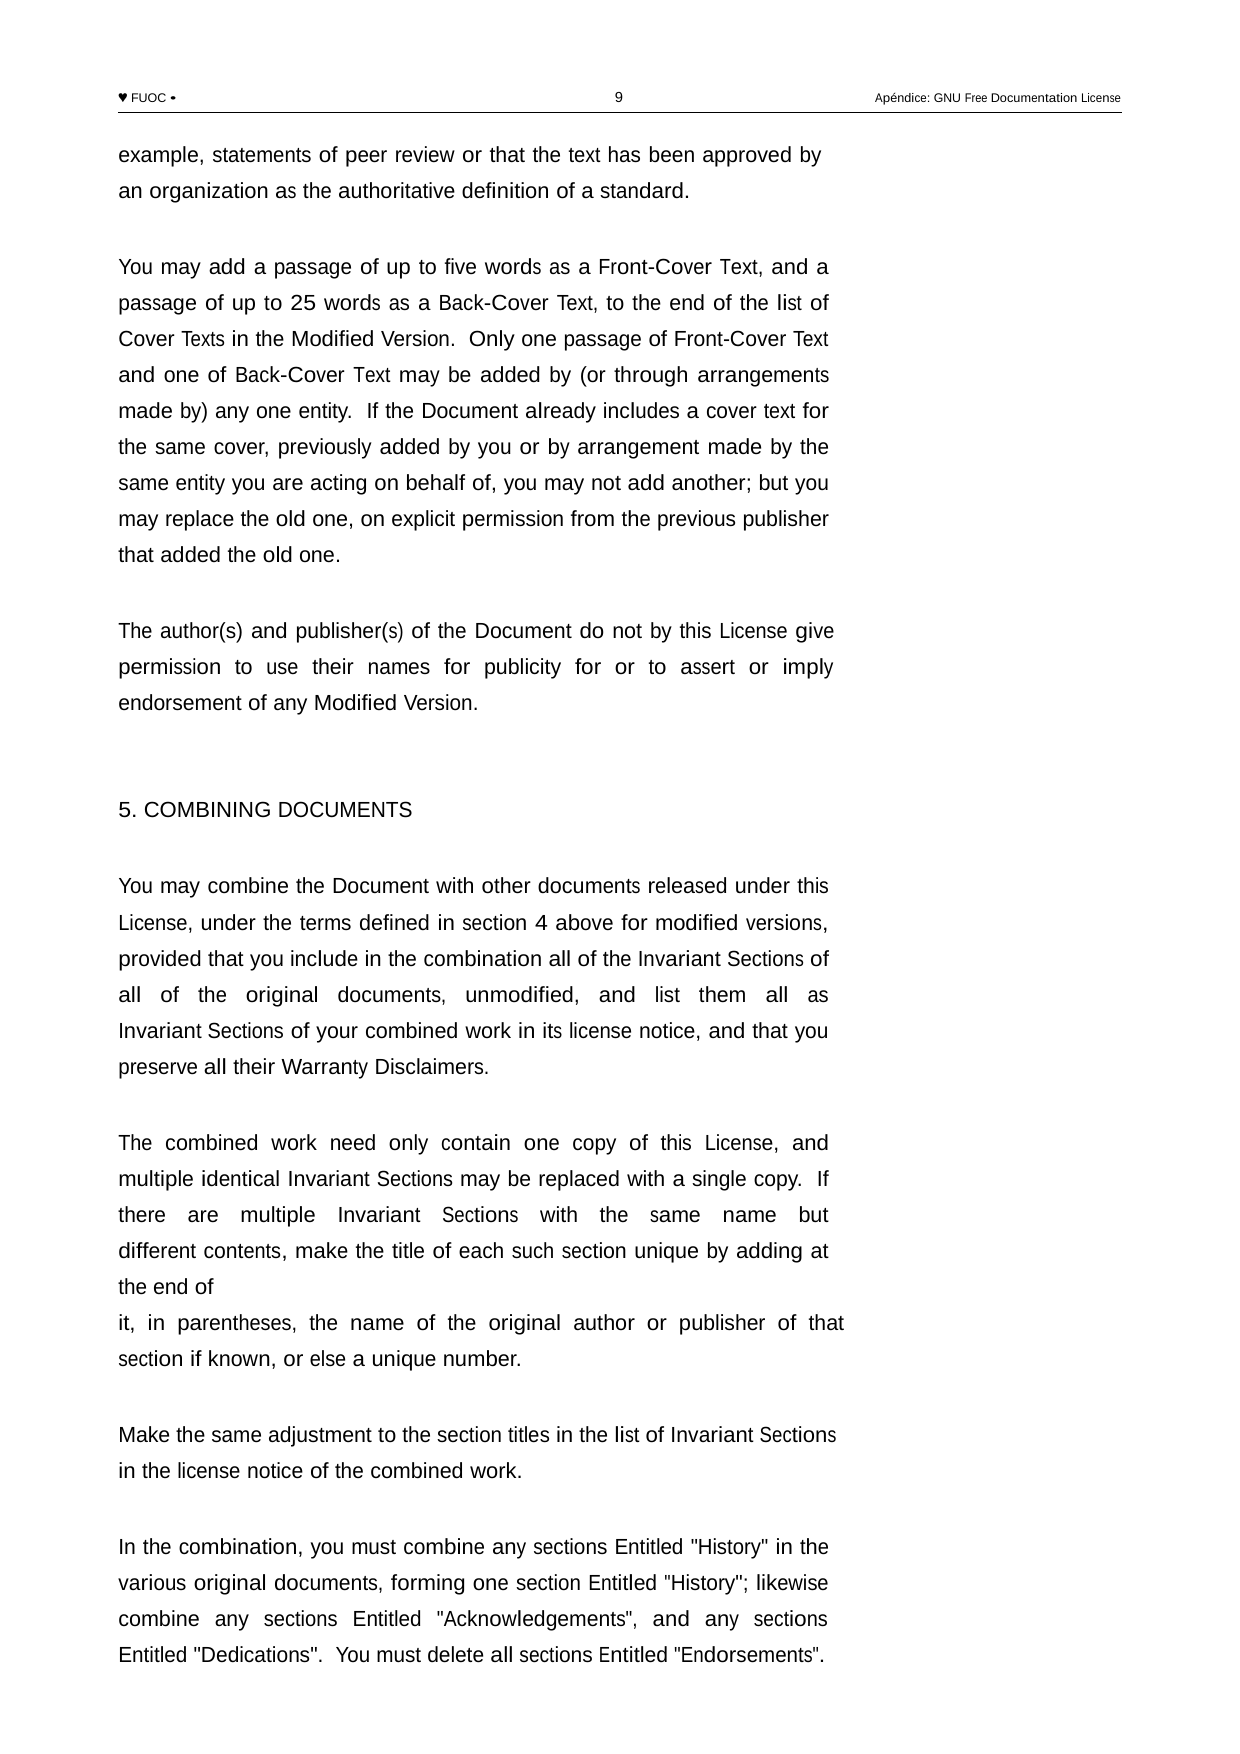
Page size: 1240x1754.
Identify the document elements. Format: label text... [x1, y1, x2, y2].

text The author(s) and publisher(s) of the Document do not by this License give permission to use their names for publicity for or to assert or imply endorsement of any Modified Version. [118, 618, 835, 715]
text In the combination, you must combine any sections Entitled "History" in the various original documents, forming one section Entitled "History"; likewise combine any sections Entitled "Acknowledgements", and any sections Entitled "Dedications". You must delete all sections Entitled "Endorsements". [118, 1534, 829, 1667]
text it, in parentheses, the name of the original author or publisher of that section if known, or else a unique number. [118, 1310, 846, 1371]
text example, statements of peer review or that the text has been approved by an organization as the authoritative definition of a standard. [118, 142, 846, 203]
text  FUOC • 9 Apéndice: GNU Free Documentation License [118, 89, 1141, 106]
text You may combine the Document with other documents released under this License, under the terms defined in section 4 above for modified versions, provided that you include in the combination all of the Invariant Sections of all of the original documents, unmodified, and list them all as Invariant Sections of your combined work in its license notice, and that you preserve all their Warranty Disclaimers. [118, 873, 829, 1079]
text The combined work need only contain one copy of this License, and multiple identical Invariant Sections may be replaced with a single copy. If there are multiple Invariant Sections with the same name but different contents, make the title of each such section unique by adding at the end of [118, 1129, 829, 1299]
text Make the same adjustment to the section titles in the list of Invariant Sections in the license notice of the combined work. [118, 1422, 846, 1483]
text You may add a passage of up to five words as a Front-Cover Text, and a passage of up to 25 words as a Back-Cover Text, to the end of the list of Cover Texts in the Modified Version. Only one passage of Front-Cover Text and one of Back-Cover Text may be added by (or through arrangements made by) any one entity. If the Document already includes a cover text for the same cover, previously added by you or by arrangement made by the same entity you are acting on behalf of, you may not add another; but you may replace the old one, on explicit permission from the previous publisher that added the old one. [118, 254, 829, 567]
text 5. COMBINING DOCUMENTS [118, 797, 1135, 822]
